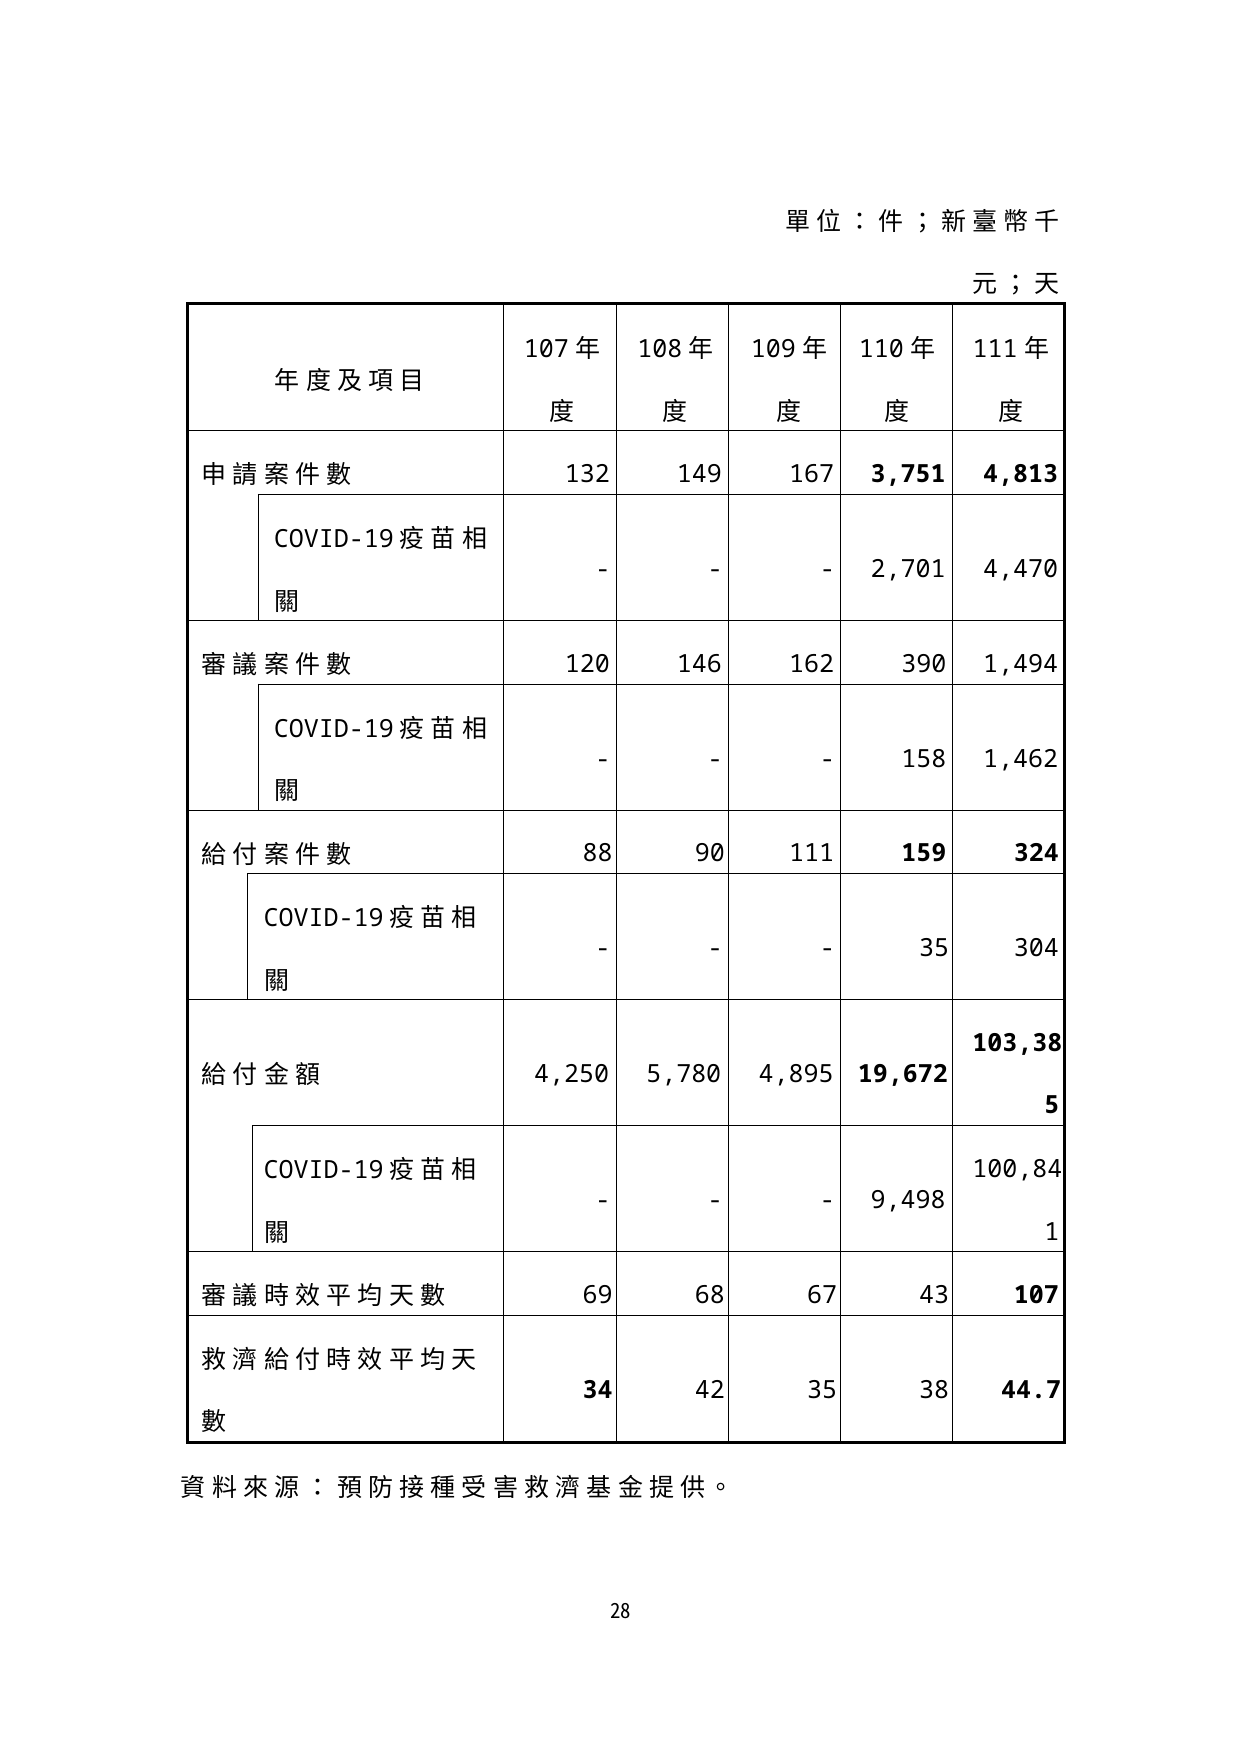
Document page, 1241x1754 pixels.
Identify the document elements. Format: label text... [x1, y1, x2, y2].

table_cell 159 [841, 811, 952, 873]
table_cell - [504, 874, 616, 999]
table_cell - [504, 1126, 616, 1251]
table_cell 34 [504, 1316, 616, 1441]
table_cell 19,672 [841, 1000, 952, 1125]
table_cell 68 [617, 1252, 728, 1315]
table_cell [189, 684, 258, 809]
table_cell 167 [729, 431, 840, 494]
table_cell - [504, 685, 616, 809]
table_cell COVID-19疫苗相關 [259, 495, 503, 620]
table_cell 3,751 [841, 431, 952, 494]
table_cell COVID-19疫苗相關 [248, 874, 503, 999]
table_header 108年度 [617, 305, 728, 430]
table_cell 4,813 [953, 431, 1063, 494]
table_cell 審議案件數 [189, 621, 503, 683]
table_cell 324 [953, 811, 1063, 873]
table_header 107年度 [504, 305, 616, 430]
table_cell - [617, 495, 728, 620]
text 資料來源：預防接種受害救濟基金提供。 [177, 1444, 1063, 1506]
table_cell - [617, 874, 728, 999]
table_cell 4,250 [504, 1000, 616, 1125]
table_cell 申請案件數 [189, 431, 503, 494]
table_cell - [617, 685, 728, 809]
table_cell 390 [841, 621, 952, 683]
table_cell 90 [617, 811, 728, 873]
table_cell 162 [729, 621, 840, 683]
table_cell 4,895 [729, 1000, 840, 1125]
table_cell 給付金額 [189, 1000, 503, 1125]
table_cell [189, 873, 247, 999]
table_cell 救濟給付時效平均天數 [189, 1316, 503, 1441]
table_cell [189, 1125, 252, 1251]
table_cell 2,701 [841, 495, 952, 620]
table_cell - [504, 495, 616, 620]
table_cell 111 [729, 811, 840, 873]
table_cell COVID-19疫苗相關 [253, 1126, 503, 1251]
table_cell - [729, 685, 840, 809]
table_cell 44.7 [953, 1316, 1063, 1441]
table_cell 9,498 [841, 1126, 952, 1251]
table_cell [189, 494, 258, 620]
table_cell 38 [841, 1316, 952, 1441]
table_cell 100,841 [953, 1126, 1063, 1251]
table_cell 4,470 [953, 495, 1063, 620]
table_cell 132 [504, 431, 616, 494]
table_cell 69 [504, 1252, 616, 1315]
table_cell 5,780 [617, 1000, 728, 1125]
table_cell 審議時效平均天數 [189, 1252, 503, 1315]
table_cell 1,462 [953, 685, 1063, 809]
table_cell 120 [504, 621, 616, 683]
table_cell - [729, 1126, 840, 1251]
table_cell - [729, 874, 840, 999]
table_cell 88 [504, 811, 616, 873]
table_cell 43 [841, 1252, 952, 1315]
table_cell 42 [617, 1316, 728, 1441]
table_cell 35 [841, 874, 952, 999]
table_cell - [729, 495, 840, 620]
text 單位：件；新臺幣千元；天 [177, 177, 1063, 302]
table_cell COVID-19疫苗相關 [259, 685, 503, 809]
table_header 109年度 [729, 305, 840, 430]
table_cell 35 [729, 1316, 840, 1441]
table_cell 67 [729, 1252, 840, 1315]
table_cell 給付案件數 [189, 811, 503, 873]
table_cell 158 [841, 685, 952, 809]
table_cell - [617, 1126, 728, 1251]
table_cell 107 [953, 1252, 1063, 1315]
table_cell 103,385 [953, 1000, 1063, 1125]
table_header 年度及項目 [189, 305, 503, 430]
table_header 110年度 [841, 305, 952, 430]
table_cell 149 [617, 431, 728, 494]
table_cell 146 [617, 621, 728, 683]
table_header 111年度 [953, 305, 1063, 430]
table_cell 1,494 [953, 621, 1063, 683]
table_cell 304 [953, 874, 1063, 999]
